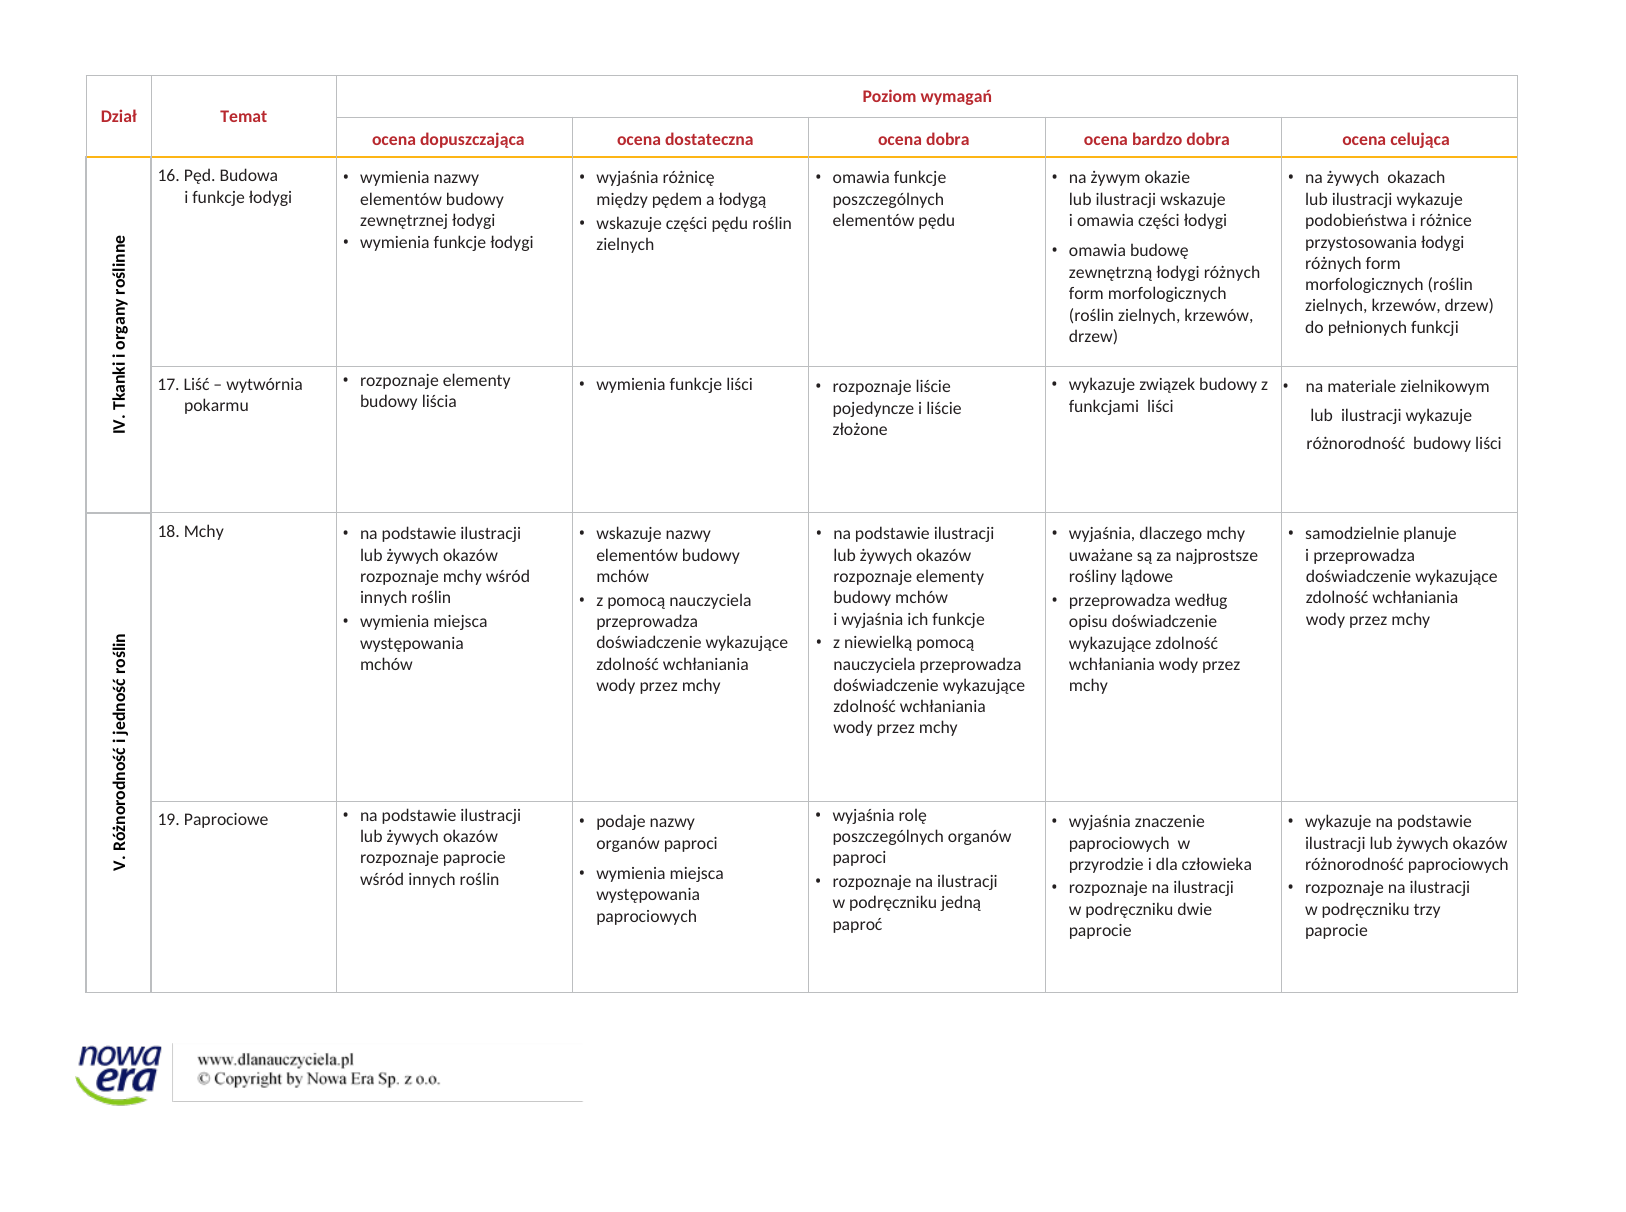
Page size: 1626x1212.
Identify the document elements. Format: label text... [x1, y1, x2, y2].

table_cell 18. Mchy [152, 513, 336, 801]
table_cell 16. Pęd. Budowa i funkcje łodygi [152, 158, 336, 366]
table_cell ocena dostateczna [573, 118, 808, 156]
table_cell na podstawie ilustracji lub żywych okazów rozpoznaje elementy budowy mchów i wyjaśnia ich funkcje z niewielką pomocą nauczyciela przeprowadza doświadczenie wykazujące zdolność wchłaniania wody przez mchy [809, 513, 1045, 801]
table_cell wyjaśnia różnicę między pędem a łodygą wskazuje części pędu roślin zielnych [573, 158, 808, 366]
table_cell ocena celująca [1282, 118, 1517, 156]
table_cell 17. Liść – wytwórnia pokarmu [152, 367, 336, 512]
table_cell rozpoznaje liście pojedyncze i liście złożone [809, 367, 1045, 512]
table_header Poziom wymagań [337, 76, 1517, 117]
table_cell omawia funkcje poszczególnych elementów pędu [809, 158, 1045, 366]
table_cell wykazuje na podstawie ilustracji lub żywych okazów różnorodność paprociowych rozpoznaje na ilustracji w podręczniku trzy paprocie [1282, 802, 1517, 992]
table_cell na podstawie ilustracji lub żywych okazów rozpoznaje paprocie wśród innych roślin [337, 802, 572, 992]
table_cell V. Różnorodność i jedność roślin [87, 514, 150, 992]
table_cell samodzielnie planuje i przeprowadza doświadczenie wykazujące zdolność wchłaniania wody przez mchy [1282, 513, 1517, 801]
table_cell wyjaśnia znaczenie paprociowych w przyrodzie i dla człowieka rozpoznaje na ilustracji w podręczniku dwie paprocie [1046, 802, 1281, 992]
picture [75, 1043, 584, 1107]
table_cell ocena bardzo dobra [1046, 118, 1281, 156]
table_cell na podstawie ilustracji lub żywych okazów rozpoznaje mchy wśród innych roślin wymienia miejsca występowania mchów [337, 513, 572, 801]
table_cell 19. Paprociowe [152, 802, 336, 992]
table_cell wymienia nazwy elementów budowy zewnętrznej łodygi wymienia funkcje łodygi [337, 158, 572, 366]
table_cell wyjaśnia rolę poszczególnych organów paproci rozpoznaje na ilustracji w podręczniku jedną paproć [809, 802, 1045, 992]
table_cell wyjaśnia, dlaczego mchy uważane są za najprostsze rośliny lądowe przeprowadza według opisu doświadczenie wykazujące zdolność wchłaniania wody przez mchy [1046, 513, 1281, 801]
table_cell IV. Tkanki i organy roślinne [87, 158, 150, 512]
table_cell na żywym okazie lub ilustracji wskazuje i omawia części łodygi omawia budowę zewnętrzną łodygi różnych form morfologicznych (roślin zielnych, krzewów, drzew) [1046, 158, 1281, 366]
table_cell na materiale zielnikowym lub ilustracji wykazuje różnorodność budowy liści [1282, 367, 1517, 512]
table_cell wykazuje związek budowy z funkcjami liści [1046, 367, 1281, 512]
table_header Temat [152, 76, 336, 156]
table_cell wymienia funkcje liści [573, 367, 808, 512]
table_cell podaje nazwy organów paproci wymienia miejsca występowania paprociowych [573, 802, 808, 992]
table_header Dział [87, 76, 151, 156]
table_cell rozpoznaje elementy budowy liścia [337, 367, 572, 512]
table_cell ocena dobra [809, 118, 1045, 156]
table_cell wskazuje nazwy elementów budowy mchów z pomocą nauczyciela przeprowadza doświadczenie wykazujące zdolność wchłaniania wody przez mchy [573, 513, 808, 801]
table_cell ocena dopuszczająca [337, 118, 572, 156]
table_cell na żywych okazach lub ilustracji wykazuje podobieństwa i różnice przystosowania łodygi różnych form morfologicznych (roślin zielnych, krzewów, drzew) do pełnionych funkcji [1282, 158, 1517, 366]
